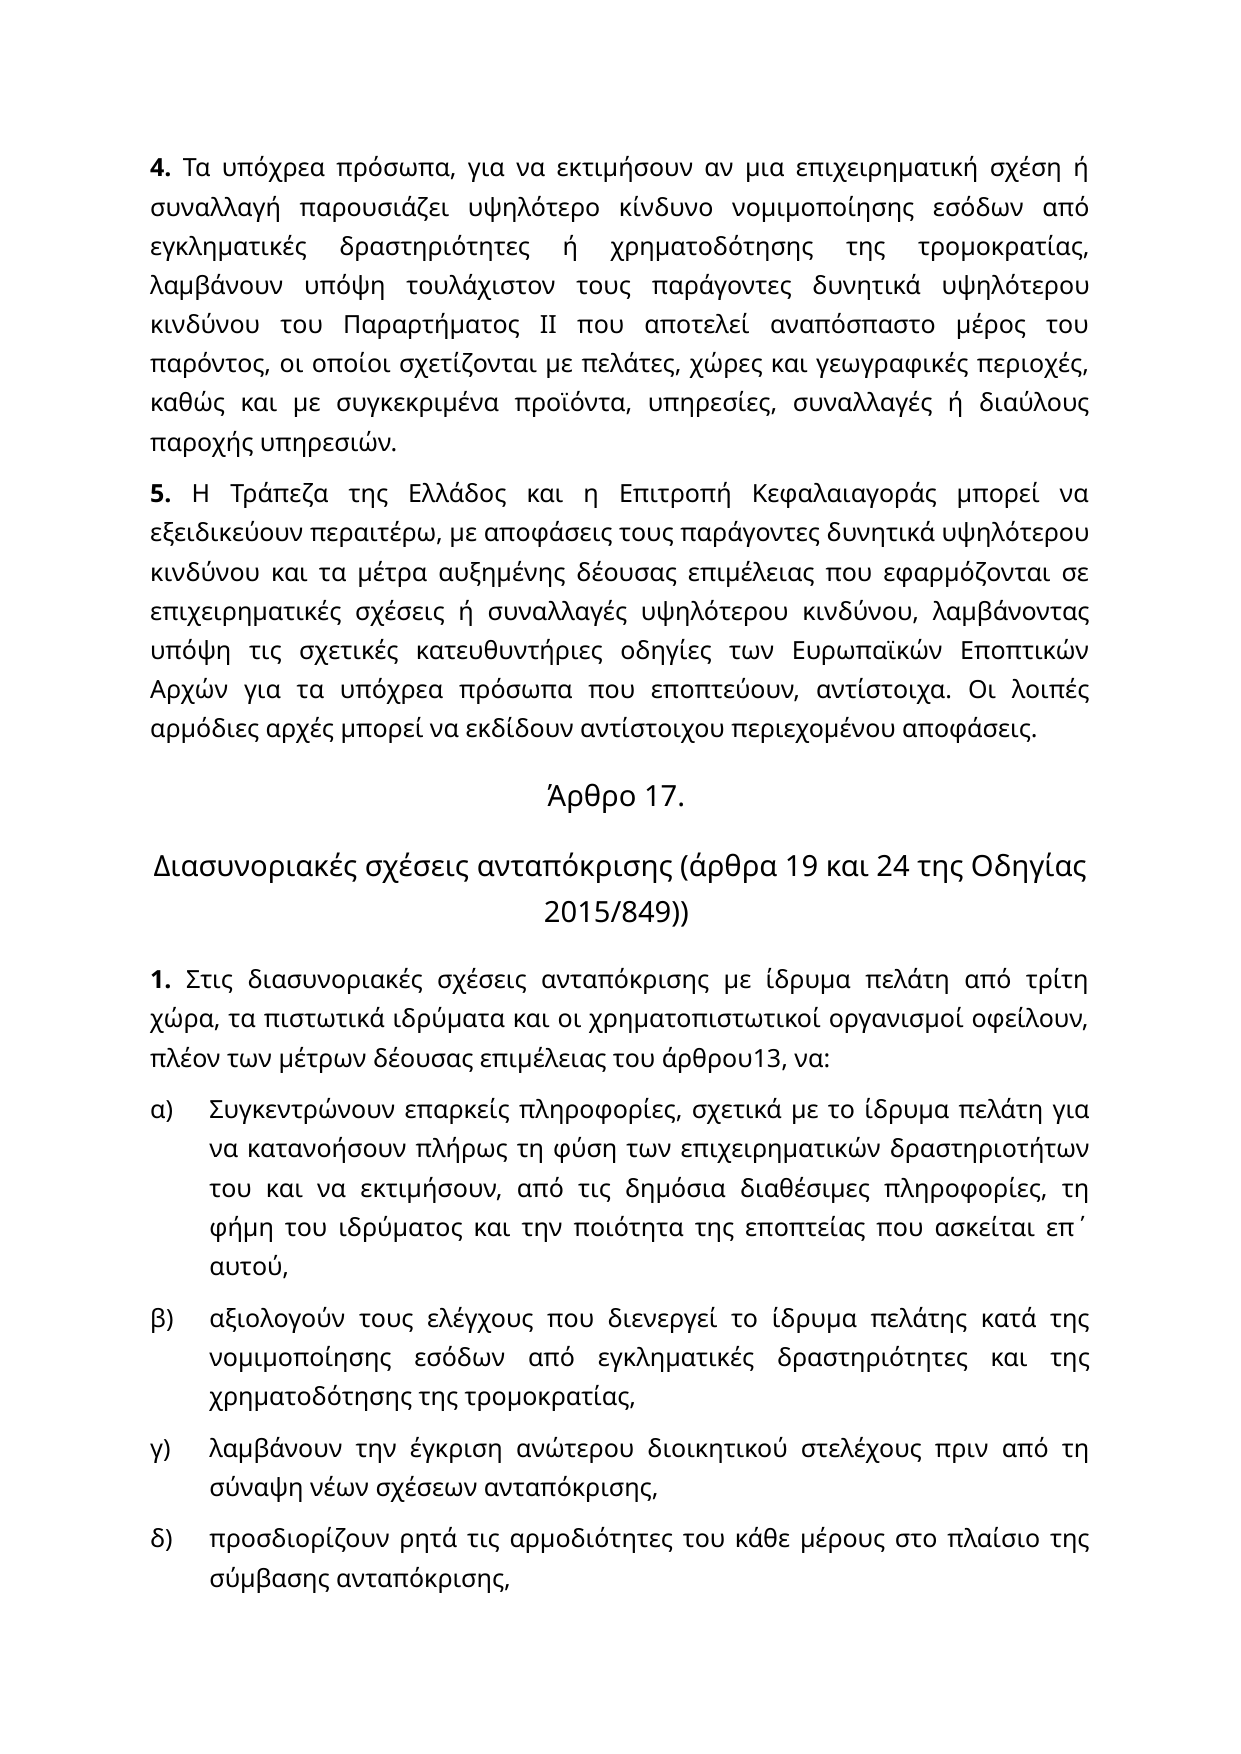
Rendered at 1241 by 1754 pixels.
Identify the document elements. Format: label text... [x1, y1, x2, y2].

list β) αξιολογούν τους ελέγχους που διενεργεί το ίδρυμα πελάτης κατά της νομιμοποίησης εσόδων από εγκληματικές δραστηριότητες και της χρηματοδότησης της τρομοκρατίας, [150, 1300, 1090, 1413]
list α) Συγκεντρώνουν επαρκείς πληροφορίες, σχετικά με το ίδρυμα πελάτη για να κατανοήσουν πλήρως τη φύση των επιχειρηματικών δραστηριοτήτων του και να εκτιμήσουν, από τις δημόσια διαθέσιμες πληροφορίες, τη φήμη του ιδρύματος και την ποιότητα της εποπτείας που ασκείται επ΄ αυτού, [150, 1092, 1090, 1283]
list γ) λαμβάνουν την έγκριση ανώτερου διοικητικού στελέχους πριν από τη σύναψη νέων σχέσεων ανταπόκρισης, [150, 1430, 1090, 1503]
text 4. Τα υπόχρεα πρόσωπα, για να εκτιμήσουν αν μια επιχειρηματική σχέση ή συναλλαγή παρουσιάζει υψηλότερο κίνδυνο νομιμοποίησης εσόδων από εγκληματικές δραστηριότητες ή χρηματοδότησης της τρομοκρατίας, λαμβάνουν υπόψη τουλάχιστον τους παράγοντες δυνητικά υψηλότερου κινδύνου του Παραρτήματος ΙΙ που αποτελεί αναπόσπαστο μέρος του παρόντος, οι οποίοι σχετίζονται με πελάτες, χώρες και γεωγραφικές περιοχές, καθώς και με συγκεκριμένα προϊόντα, υπηρεσίες, συναλλαγές ή διαύλους παροχής υπηρεσιών. [150, 150, 1090, 458]
subtitle Διασυνοριακές σχέσεις ανταπόκρισης (άρθρα 19 και 24 της Οδηγίας 2015/849)) [150, 846, 1090, 931]
subtitle Άρθρο 17. [150, 775, 1090, 815]
list δ) προσδιορίζουν ρητά τις αρμοδιότητες του κάθε μέρους στο πλαίσιο της σύμβασης ανταπόκρισης, [150, 1521, 1090, 1594]
text 5. Η Τράπεζα της Ελλάδος και η Επιτροπή Κεφαλαιαγοράς μπορεί να εξειδικεύουν περαιτέρω, με αποφάσεις τους παράγοντες δυνητικά υψηλότερου κινδύνου και τα μέτρα αυξημένης δέουσας επιμέλειας που εφαρμόζονται σε επιχειρηματικές σχέσεις ή συναλλαγές υψηλότερου κινδύνου, λαμβάνοντας υπόψη τις σχετικές κατευθυντήριες οδηγίες των Ευρωπαϊκών Εποπτικών Αρχών για τα υπόχρεα πρόσωπα που εποπτεύουν, αντίστοιχα. Οι λοιπές αρμόδιες αρχές μπορεί να εκδίδουν αντίστοιχου περιεχομένου αποφάσεις. [150, 476, 1090, 745]
text 1. Στις διασυνοριακές σχέσεις ανταπόκρισης με ίδρυμα πελάτη από τρίτη χώρα, τα πιστωτικά ιδρύματα και οι χρηματοπιστωτικοί οργανισμοί οφείλουν, πλέον των μέτρων δέουσας επιμέλειας του άρθρου13, να: [150, 962, 1090, 1074]
